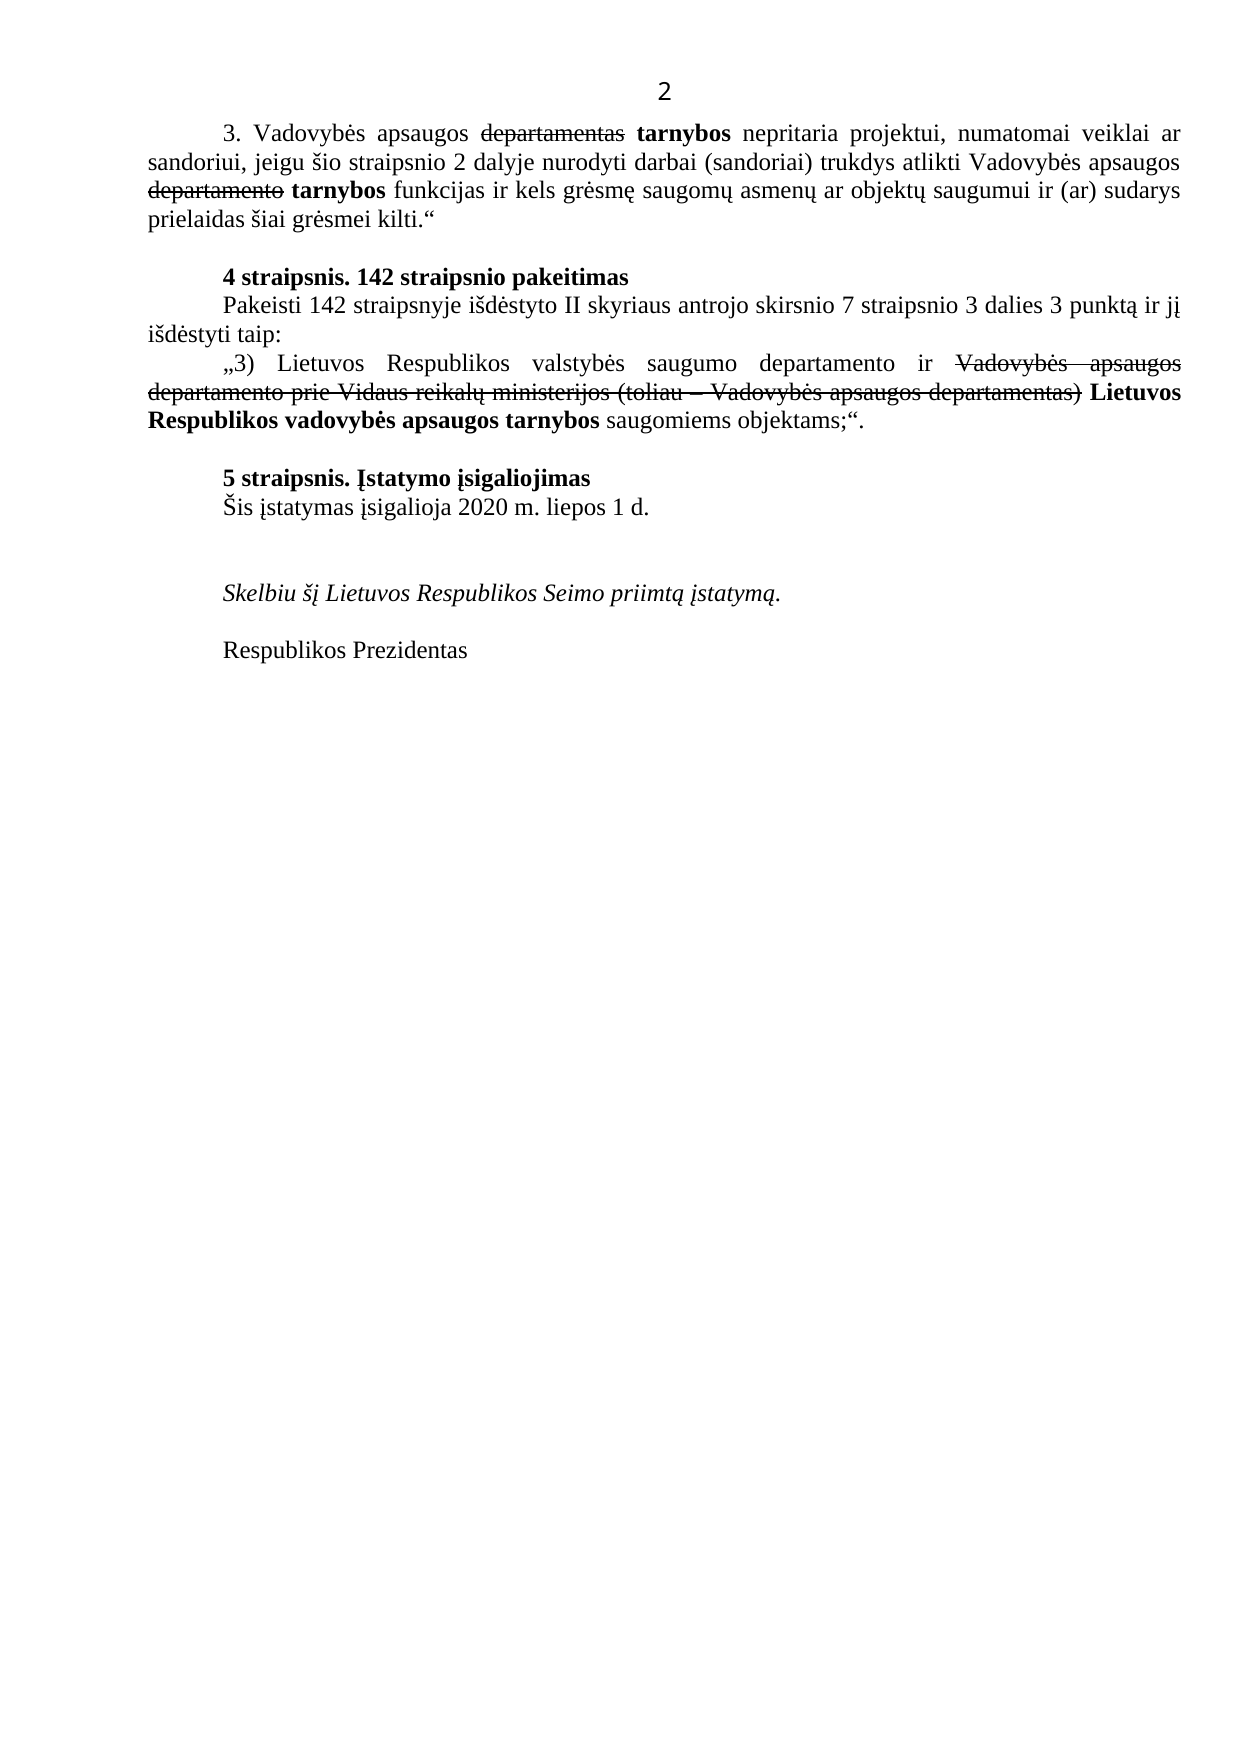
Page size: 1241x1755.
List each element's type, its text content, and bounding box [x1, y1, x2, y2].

text „3) Lietuvos Respublikos valstybės saugumo departamento ir Vadovybės apsaugos departamento prie Vidaus reikalų ministerijos (toliau – Vadovybės apsaugos departamentas) Lietuvos Respublikos vadovybės apsaugos tarnybos saugomiems objektams;“. [148, 348, 1181, 434]
text 3. Vadovybės apsaugos departamentas tarnybos nepritaria projektui, numatomai veiklai ar sandoriui, jeigu šio straipsnio 2 dalyje nurodyti darbai (sandoriai) trukdys atlikti Vadovybės apsaugos departamento tarnybos funkcijas ir kels grėsmę saugomų asmenų ar objektų saugumui ir (ar) sudarys prielaidas šiai grėsmei kilti.“ [148, 118, 1181, 233]
text Skelbiu šį Lietuvos Respublikos Seimo priimtą įstatymą. [148, 578, 1178, 607]
text 5 straipsnis. Įstatymo įsigaliojimas [148, 463, 1178, 492]
text Respublikos Prezidentas [148, 636, 1178, 664]
text Pakeisti 142 straipsnyje išdėstyto II skyriaus antrojo skirsnio 7 straipsnio 3 dalies 3 punktą ir jį išdėstyti taip: [148, 291, 1181, 348]
text 4 straipsnis. 142 straipsnio pakeitimas [148, 262, 1181, 291]
text Šis įstatymas įsigalioja 2020 m. liepos 1 d. [148, 492, 1178, 521]
